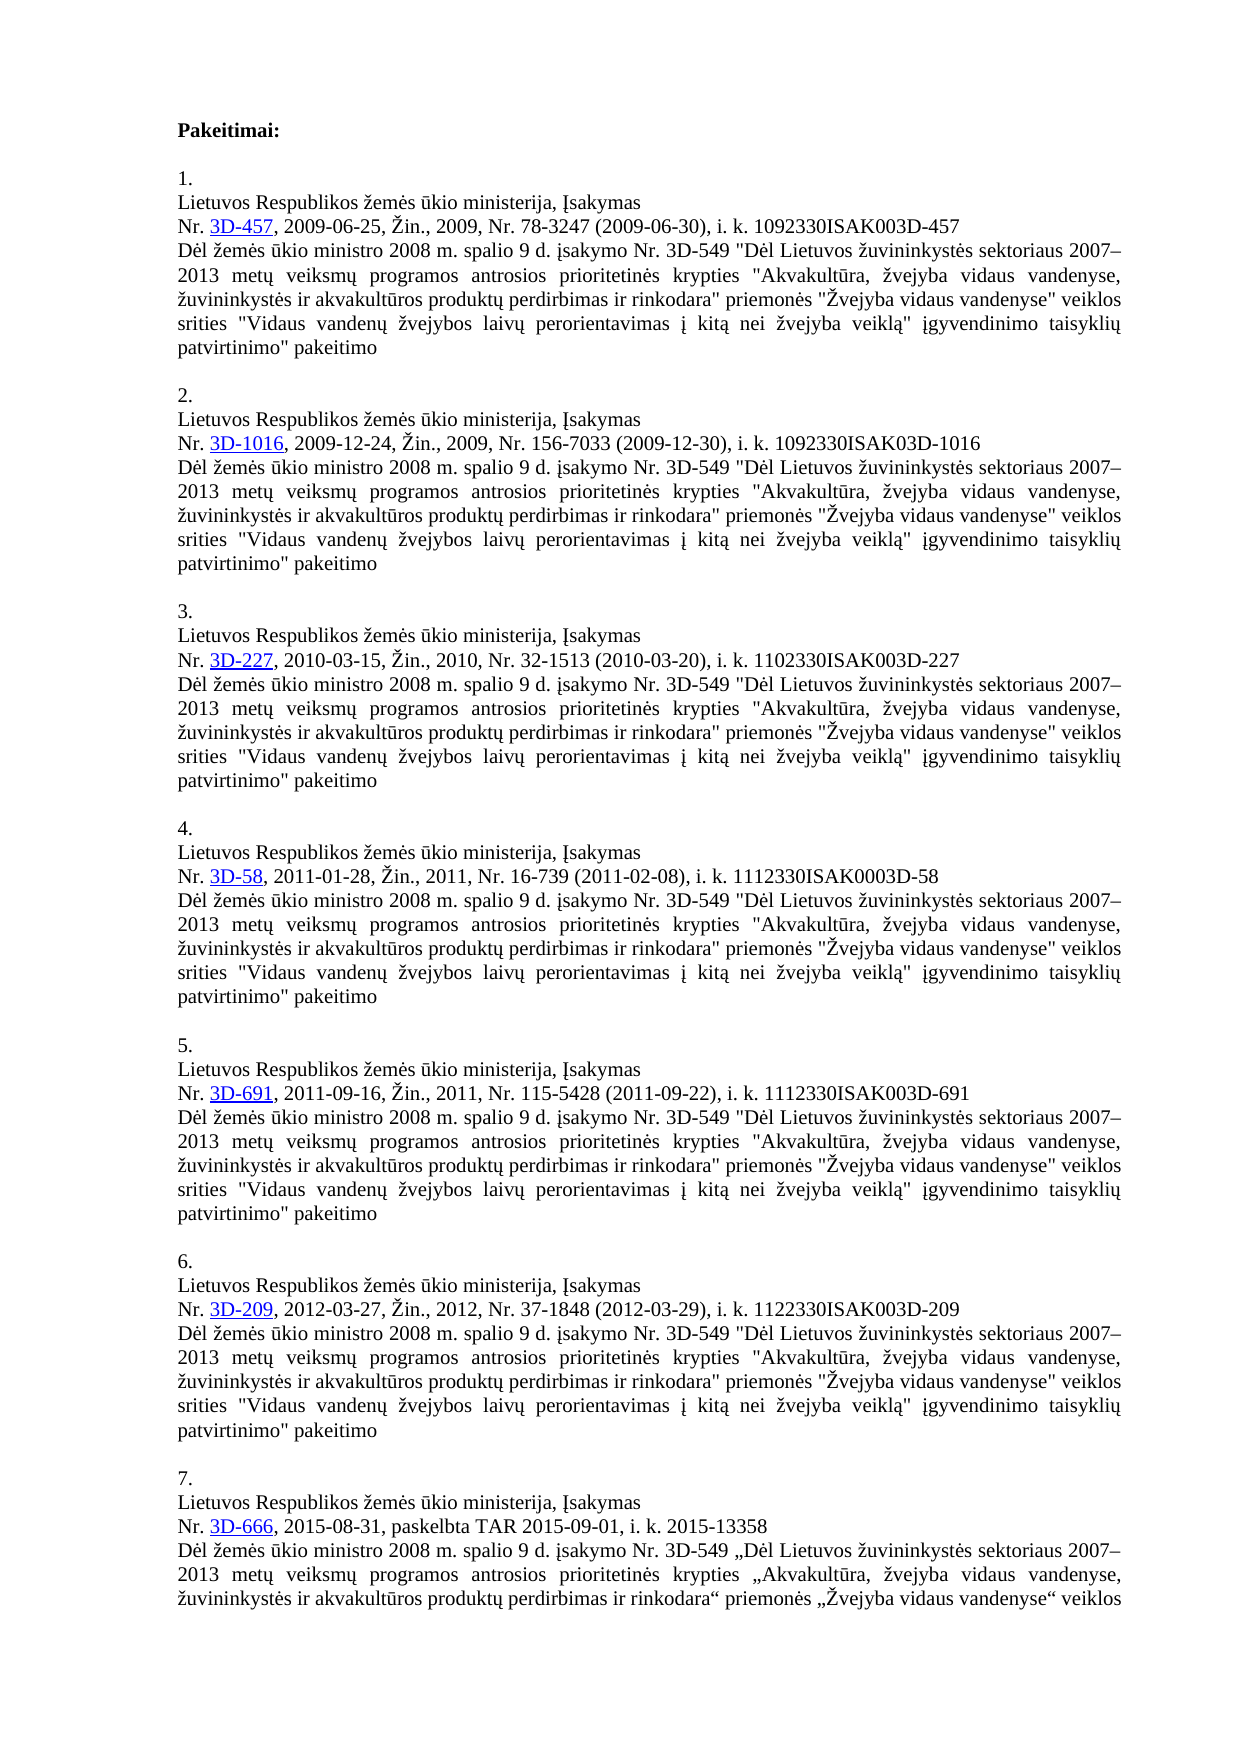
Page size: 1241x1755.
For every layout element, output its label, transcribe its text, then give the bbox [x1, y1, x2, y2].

text Nr. 3D-58, 2011-01-28, Žin., 2011, Nr. 16-739 (2011-02-08), i. k. 1112330ISAK0003D-58 [177, 864, 1122, 888]
text Lietuvos Respublikos žemės ūkio ministerija, Įsakymas [177, 623, 1122, 647]
text Dėl žemės ūkio ministro 2008 m. spalio 9 d. įsakymo Nr. 3D-549 "Dėl Lietuvos žuvininkystės sektoriaus 2007–2013 metų veiksmų programos antrosios prioritetinės krypties "Akvakultūra, žvejyba vidaus vandenyse, žuvininkystės ir akvakultūros produktų perdirbimas ir rinkodara" priemonės "Žvejyba vidaus vandenyse" veiklos srities "Vidaus vandenų žvejybos laivų perorientavimas į kitą nei žvejyba veiklą" įgyvendinimo taisyklių patvirtinimo" pakeitimo [177, 672, 1122, 792]
text Nr. 3D-666, 2015-08-31, paskelbta TAR 2015-09-01, i. k. 2015-13358 [177, 1514, 1122, 1538]
text Nr. 3D-457, 2009-06-25, Žin., 2009, Nr. 78-3247 (2009-06-30), i. k. 1092330ISAK003D-457 [177, 214, 1122, 238]
text 5. [177, 1032, 1122, 1057]
text 2. [177, 383, 1122, 407]
text 4. [177, 816, 1122, 840]
text Lietuvos Respublikos žemės ūkio ministerija, Įsakymas [177, 190, 1122, 214]
text Lietuvos Respublikos žemės ūkio ministerija, Įsakymas [177, 1057, 1122, 1081]
text 6. [177, 1249, 1122, 1273]
text Dėl žemės ūkio ministro 2008 m. spalio 9 d. įsakymo Nr. 3D-549 "Dėl Lietuvos žuvininkystės sektoriaus 2007–2013 metų veiksmų programos antrosios prioritetinės krypties "Akvakultūra, žvejyba vidaus vandenyse, žuvininkystės ir akvakultūros produktų perdirbimas ir rinkodara" priemonės "Žvejyba vidaus vandenyse" veiklos srities "Vidaus vandenų žvejybos laivų perorientavimas į kitą nei žvejyba veiklą" įgyvendinimo taisyklių patvirtinimo" pakeitimo [177, 1105, 1122, 1225]
text 3. [177, 599, 1122, 623]
text Dėl žemės ūkio ministro 2008 m. spalio 9 d. įsakymo Nr. 3D-549 „Dėl Lietuvos žuvininkystės sektoriaus 2007–2013 metų veiksmų programos antrosios prioritetinės krypties „Akvakultūra, žvejyba vidaus vandenyse, žuvininkystės ir akvakultūros produktų perdirbimas ir rinkodara“ priemonės „Žvejyba vidaus vandenyse“ veiklos [177, 1538, 1122, 1610]
text Lietuvos Respublikos žemės ūkio ministerija, Įsakymas [177, 840, 1122, 864]
text Nr. 3D-227, 2010-03-15, Žin., 2010, Nr. 32-1513 (2010-03-20), i. k. 1102330ISAK003D-227 [177, 647, 1122, 672]
text 7. [177, 1466, 1122, 1490]
text Lietuvos Respublikos žemės ūkio ministerija, Įsakymas [177, 407, 1122, 431]
text Nr. 3D-209, 2012-03-27, Žin., 2012, Nr. 37-1848 (2012-03-29), i. k. 1122330ISAK003D-209 [177, 1297, 1122, 1321]
text Nr. 3D-691, 2011-09-16, Žin., 2011, Nr. 115-5428 (2011-09-22), i. k. 1112330ISAK003D-691 [177, 1081, 1122, 1105]
text Dėl žemės ūkio ministro 2008 m. spalio 9 d. įsakymo Nr. 3D-549 "Dėl Lietuvos žuvininkystės sektoriaus 2007–2013 metų veiksmų programos antrosios prioritetinės krypties "Akvakultūra, žvejyba vidaus vandenyse, žuvininkystės ir akvakultūros produktų perdirbimas ir rinkodara" priemonės "Žvejyba vidaus vandenyse" veiklos srities "Vidaus vandenų žvejybos laivų perorientavimas į kitą nei žvejyba veiklą" įgyvendinimo taisyklių patvirtinimo" pakeitimo [177, 455, 1122, 575]
text Dėl žemės ūkio ministro 2008 m. spalio 9 d. įsakymo Nr. 3D-549 "Dėl Lietuvos žuvininkystės sektoriaus 2007–2013 metų veiksmų programos antrosios prioritetinės krypties "Akvakultūra, žvejyba vidaus vandenyse, žuvininkystės ir akvakultūros produktų perdirbimas ir rinkodara" priemonės "Žvejyba vidaus vandenyse" veiklos srities "Vidaus vandenų žvejybos laivų perorientavimas į kitą nei žvejyba veiklą" įgyvendinimo taisyklių patvirtinimo" pakeitimo [177, 1321, 1122, 1442]
text 1. [177, 166, 1122, 190]
text Lietuvos Respublikos žemės ūkio ministerija, Įsakymas [177, 1273, 1122, 1297]
text Nr. 3D-1016, 2009-12-24, Žin., 2009, Nr. 156-7033 (2009-12-30), i. k. 1092330ISAK03D-1016 [177, 431, 1122, 455]
text Dėl žemės ūkio ministro 2008 m. spalio 9 d. įsakymo Nr. 3D-549 "Dėl Lietuvos žuvininkystės sektoriaus 2007–2013 metų veiksmų programos antrosios prioritetinės krypties "Akvakultūra, žvejyba vidaus vandenyse, žuvininkystės ir akvakultūros produktų perdirbimas ir rinkodara" priemonės "Žvejyba vidaus vandenyse" veiklos srities "Vidaus vandenų žvejybos laivų perorientavimas į kitą nei žvejyba veiklą" įgyvendinimo taisyklių patvirtinimo" pakeitimo [177, 238, 1122, 359]
text Dėl žemės ūkio ministro 2008 m. spalio 9 d. įsakymo Nr. 3D-549 "Dėl Lietuvos žuvininkystės sektoriaus 2007–2013 metų veiksmų programos antrosios prioritetinės krypties "Akvakultūra, žvejyba vidaus vandenyse, žuvininkystės ir akvakultūros produktų perdirbimas ir rinkodara" priemonės "Žvejyba vidaus vandenyse" veiklos srities "Vidaus vandenų žvejybos laivų perorientavimas į kitą nei žvejyba veiklą" įgyvendinimo taisyklių patvirtinimo" pakeitimo [177, 888, 1122, 1008]
text Lietuvos Respublikos žemės ūkio ministerija, Įsakymas [177, 1490, 1122, 1514]
text Pakeitimai: [177, 118, 1122, 142]
